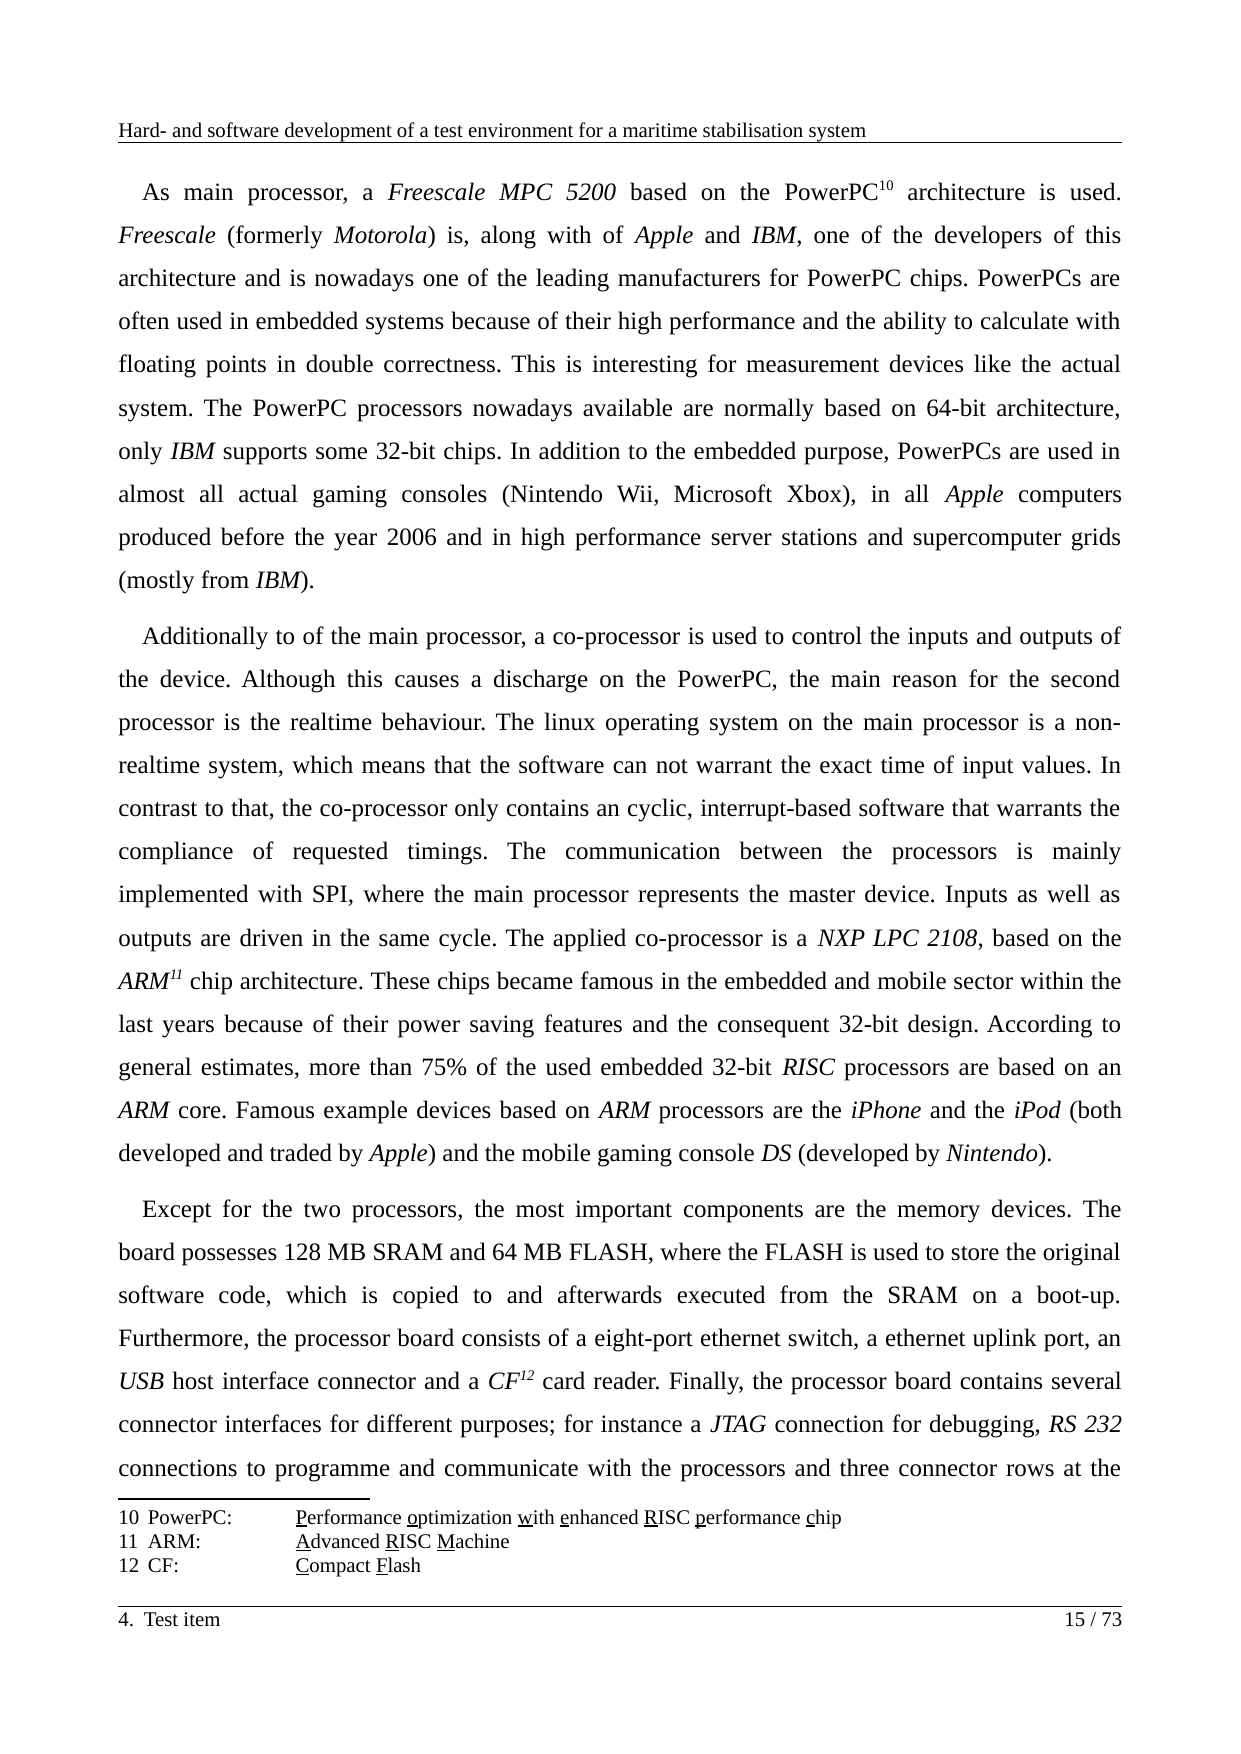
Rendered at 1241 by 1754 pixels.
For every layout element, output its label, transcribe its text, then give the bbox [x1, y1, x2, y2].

text PowerPC: Performance optimization with enhanced RISC performance chip [118, 1505, 1122, 1529]
text CF: Compact Flash [118, 1553, 1122, 1577]
text Except for the two processors, the most important components are the memory devices. The board possesses 128 MB SRAM and 64 MB FLASH, where the FLASH is used to store the original software code, which is copied to and afterwards executed from the SRAM on a boot-up. Furthermore, the processor board consists of a eight-port ethernet switch, a ethernet uplink port, an USB host interface connector and a CF card reader. Finally, the processor board contains several connector interfaces for different purposes; for instance a JTAG connection for debugging, RS 232 connections to programme and communicate with the processors and three connector rows at the [118, 1194, 1122, 1481]
text As main processor, a Freescale MPC 5200 based on the PowerPC architecture is used. Freescale (formerly Motorola) is, along with of Apple and IBM, one of the developers of this architecture and is nowadays one of the leading manufacturers for PowerPC chips. PowerPCs are often used in embedded systems because of their high performance and the ability to calculate with floating points in double correctness. This is interesting for measurement devices like the actual system. The PowerPC processors nowadays available are normally based on 64-bit architecture, only IBM supports some 32-bit chips. In addition to the embedded purpose, PowerPCs are used in almost all actual gaming consoles (Nintendo Wii, Microsoft Xbox), in all Apple computers produced before the year 2006 and in high performance server stations and supercomputer grids (mostly from IBM). [118, 177, 1122, 594]
text Additionally to of the main processor, a co-processor is used to control the inputs and outputs of the device. Although this causes a discharge on the PowerPC, the main reason for the second processor is the realtime behaviour. The linux operating system on the main processor is a non-realtime system, which means that the software can not warrant the exact time of input values. In contrast to that, the co-processor only contains an cyclic, interrupt-based software that warrants the compliance of requested timings. The communication between the processors is mainly implemented with SPI, where the main processor represents the master device. Inputs as well as outputs are driven in the same cycle. The applied co-processor is a NXP LPC 2108, based on the ARM chip architecture. These chips became famous in the embedded and mobile sector within the last years because of their power saving features and the consequent 32-bit design. According to general estimates, more than 75% of the used embedded 32-bit RISC processors are based on an ARM core. Famous example devices based on ARM processors are the iPhone and the iPod (both developed and traded by Apple) and the mobile gaming console DS (developed by Nintendo). [118, 621, 1122, 1167]
text ARM: Advanced RISC Machine [118, 1529, 1122, 1553]
